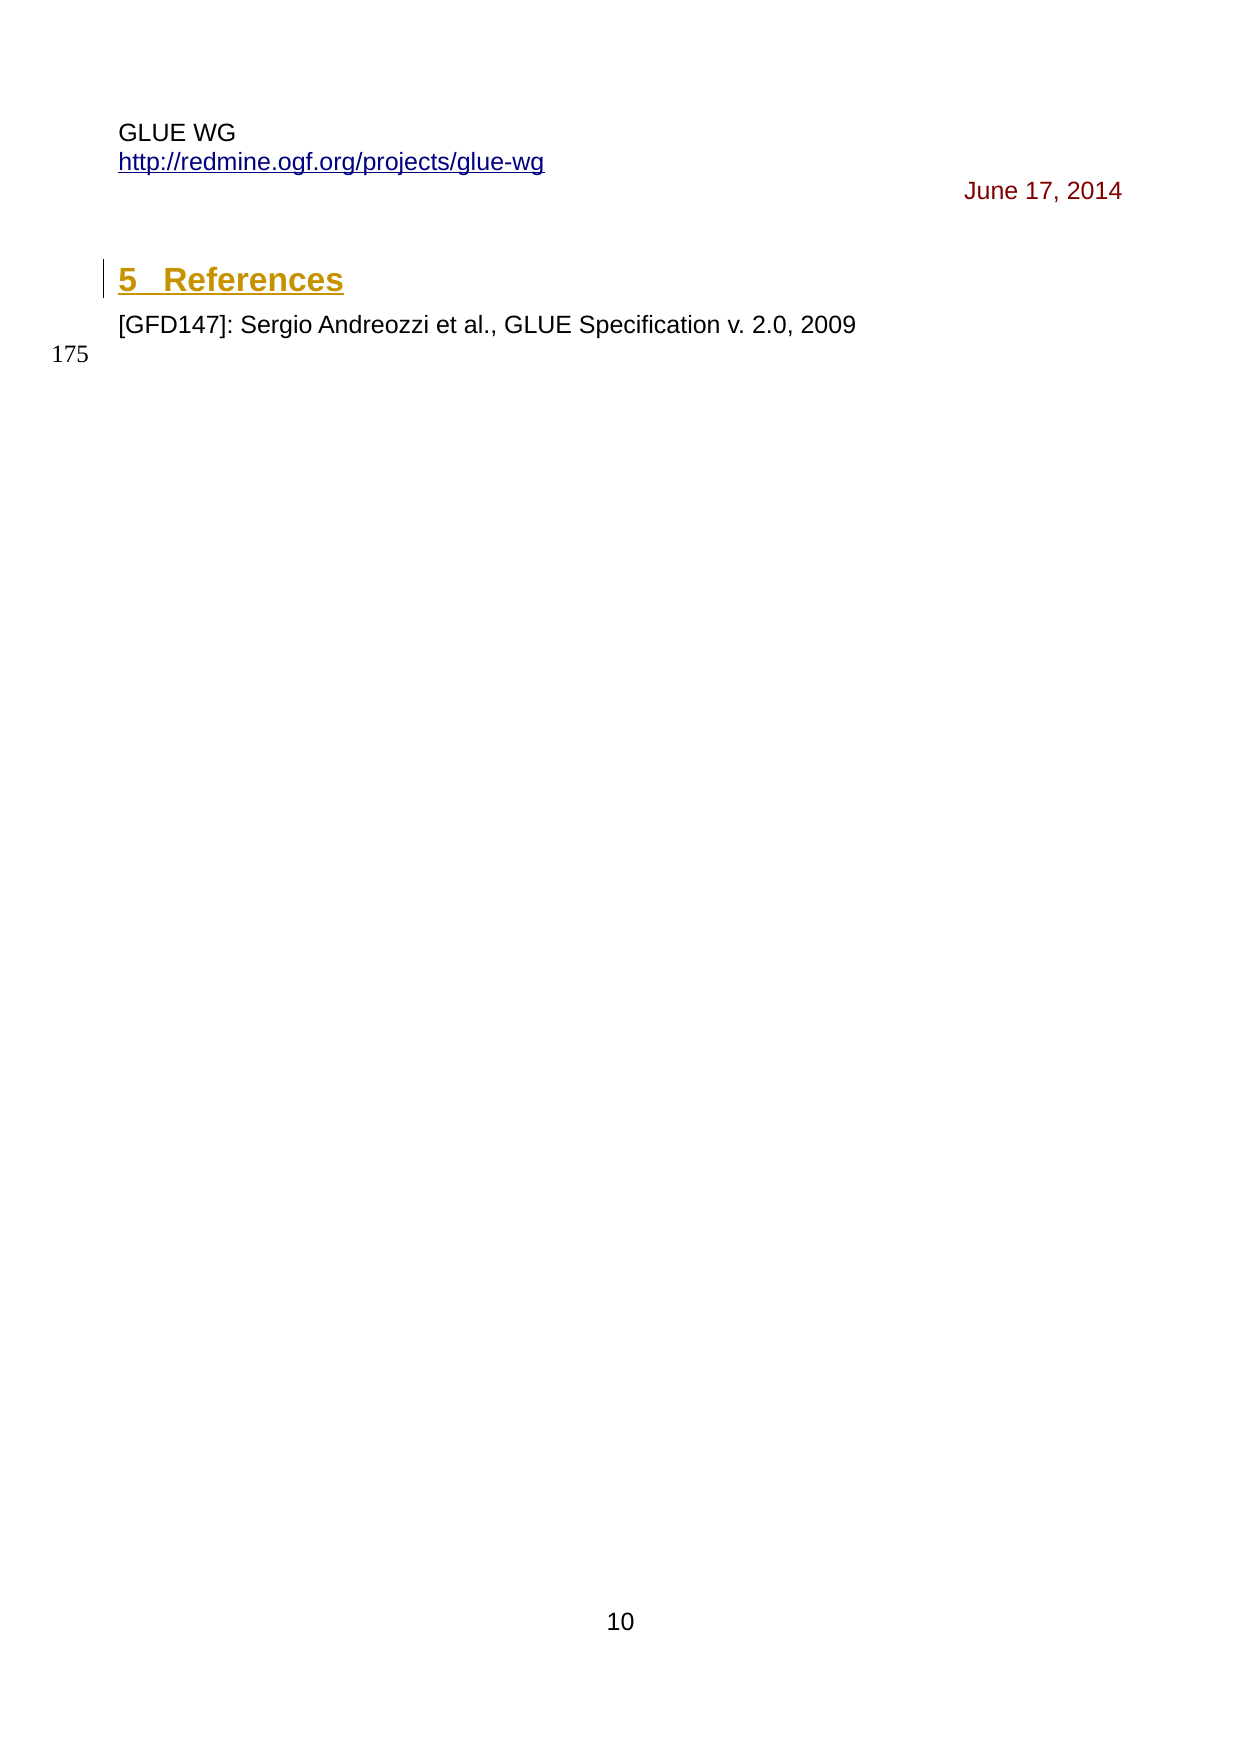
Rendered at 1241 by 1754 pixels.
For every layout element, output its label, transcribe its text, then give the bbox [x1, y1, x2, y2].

subtitle References [118, 259, 1122, 298]
text [GFD147]: Sergio Andreozzi et al., GLUE Specification v. 2.0, 2009 [118, 311, 1122, 339]
